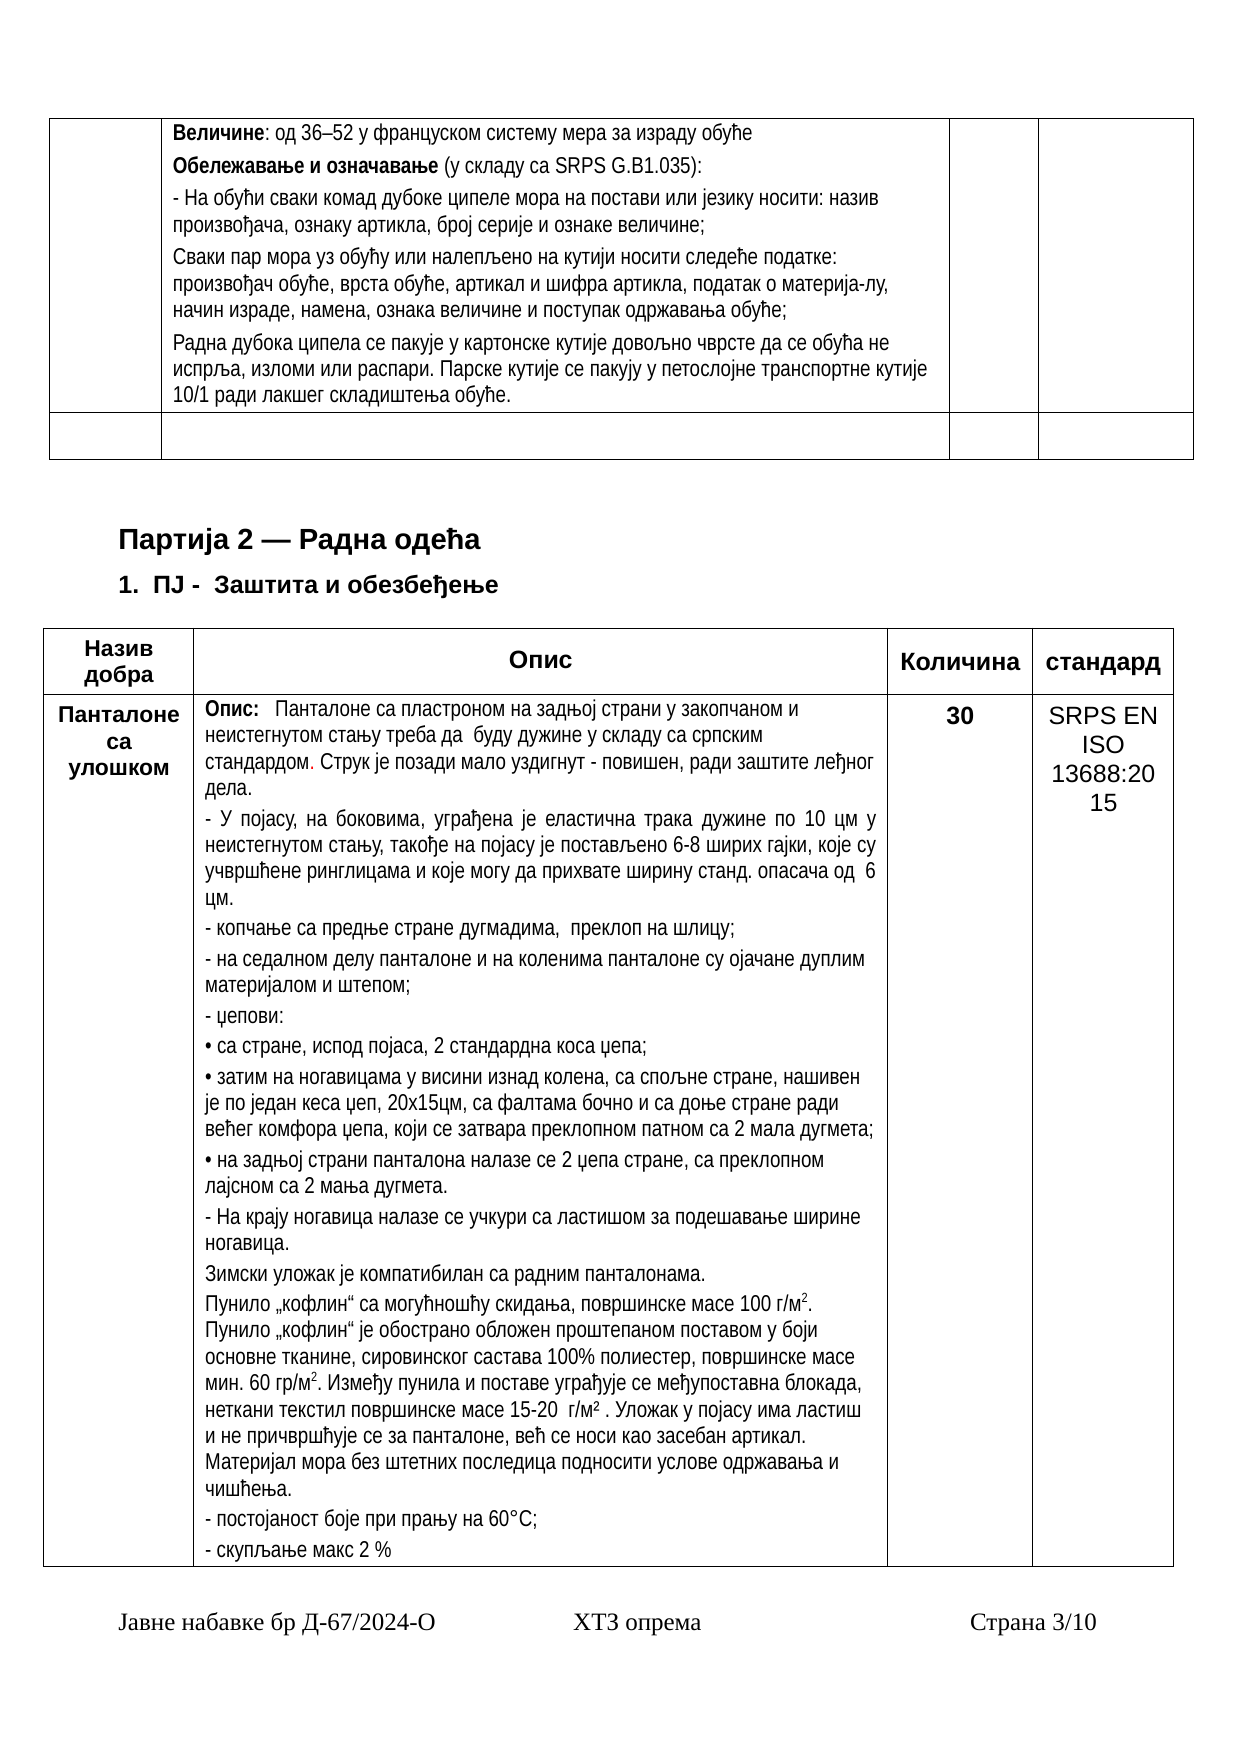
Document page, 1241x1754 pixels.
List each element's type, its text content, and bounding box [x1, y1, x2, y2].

table_header стандард [1033, 629, 1173, 694]
table_cell [162, 413, 949, 459]
text 1. ПЈ - Заштита и обезбеђење [118, 570, 1122, 599]
table_cell [50, 119, 161, 412]
table_header Назив добра [44, 629, 193, 694]
table_header Опис [194, 629, 887, 694]
table_cell Опис: Панталоне са пластроном на задњој страни у закопчаном и неистегнутом стању треба да буду дужине у складу са српским стандардом. Струк је позади мало уздигнут - повишен, ради заштите леђног дела. - У појасу, на боковима, уграђена је еластична трака дужине по 10 цм у неистегнутом стању, такође на појасу је постављено 6-8 ширих гајки, које су учвршћене ринглицама и које могу да прихвате ширину станд. опасача од 6 цм. - копчање са предње стране дугмадима, преклоп на шлицу; - на седалном делу панталоне и на коленима панталоне су ојачане дуплим материјалом и штепом; - џепови: • са стране, испод појаса, 2 стандардна коса џепа; • затим на ногавицама у висини изнад колена, са спољне стране, нашивен је по један кеса џеп, 20х15цм, са фалтама бочно и са доње стране ради већег комфора џепа, који се затвара преклопном патном са 2 мала дугмета; • на задњој страни панталона налазе се 2 џепа стране, са преклопном лајсном са 2 мања дугмета. - На крају ногавица налазе се учкури са ластишом за подешавање ширине ногавица. Зимски уложак је компатибилан са радним панталонама. Пунило „кофлин“ са могућношћу скидања, површинске масе 100 г/м2. Пунило „кофлин“ је обострано обложен проштепаном поставом у боји основне тканине, сировинског састава 100% полиестер, површинске масе мин. 60 гр/м2. Између пунила и поставе уграђује се међупоставна блокада, неткани текстил површинске масе 15-20 г/м² . Уложак у појасу има ластиш и не причвршћује се за панталоне, већ се носи као засебан артикал. Материјал мора без штетних последица подносити услове одржавања и чишћења. - постојаност боје при прању на 60°C; - скупљање макс 2 % [194, 695, 887, 1566]
table_cell [950, 413, 1038, 459]
table_cell Величине: од 36–52 у француском систему мера за израду обуће Обележавање и означавање (у складу са SRPS G.B1.035): - На обући сваки комад дубоке ципеле мора на постави или језику носити: назив произвођача, ознаку артикла, број серије и ознаке величине; Сваки пар мора уз обућу или налепљено на кутији носити следеће податке: произвођач обуће, врста обуће, артикал и шифра артикла, податак о материја-лу, начин израде, намена, ознака величине и поступак одржавања обуће; Радна дубока ципела се пакује у картонске кутије довољно чврсте да се обућа не испрља, изломи или распари. Парске кутије се пакују у петослојне транспортне кутије 10/1 ради лакшег складиштења обуће. [162, 119, 949, 412]
table_cell [50, 413, 161, 459]
table_cell [950, 119, 1038, 412]
list Партија 2 — Радна одећа [118, 522, 1122, 556]
table_header Количина [888, 629, 1032, 694]
table_cell Панталоне са улошком [44, 695, 193, 1566]
table_cell [1039, 413, 1193, 459]
table_cell SRPS EN ISO 13688:2015 [1033, 695, 1173, 1566]
table_cell [1039, 119, 1193, 412]
table_cell 30 [888, 695, 1032, 1566]
